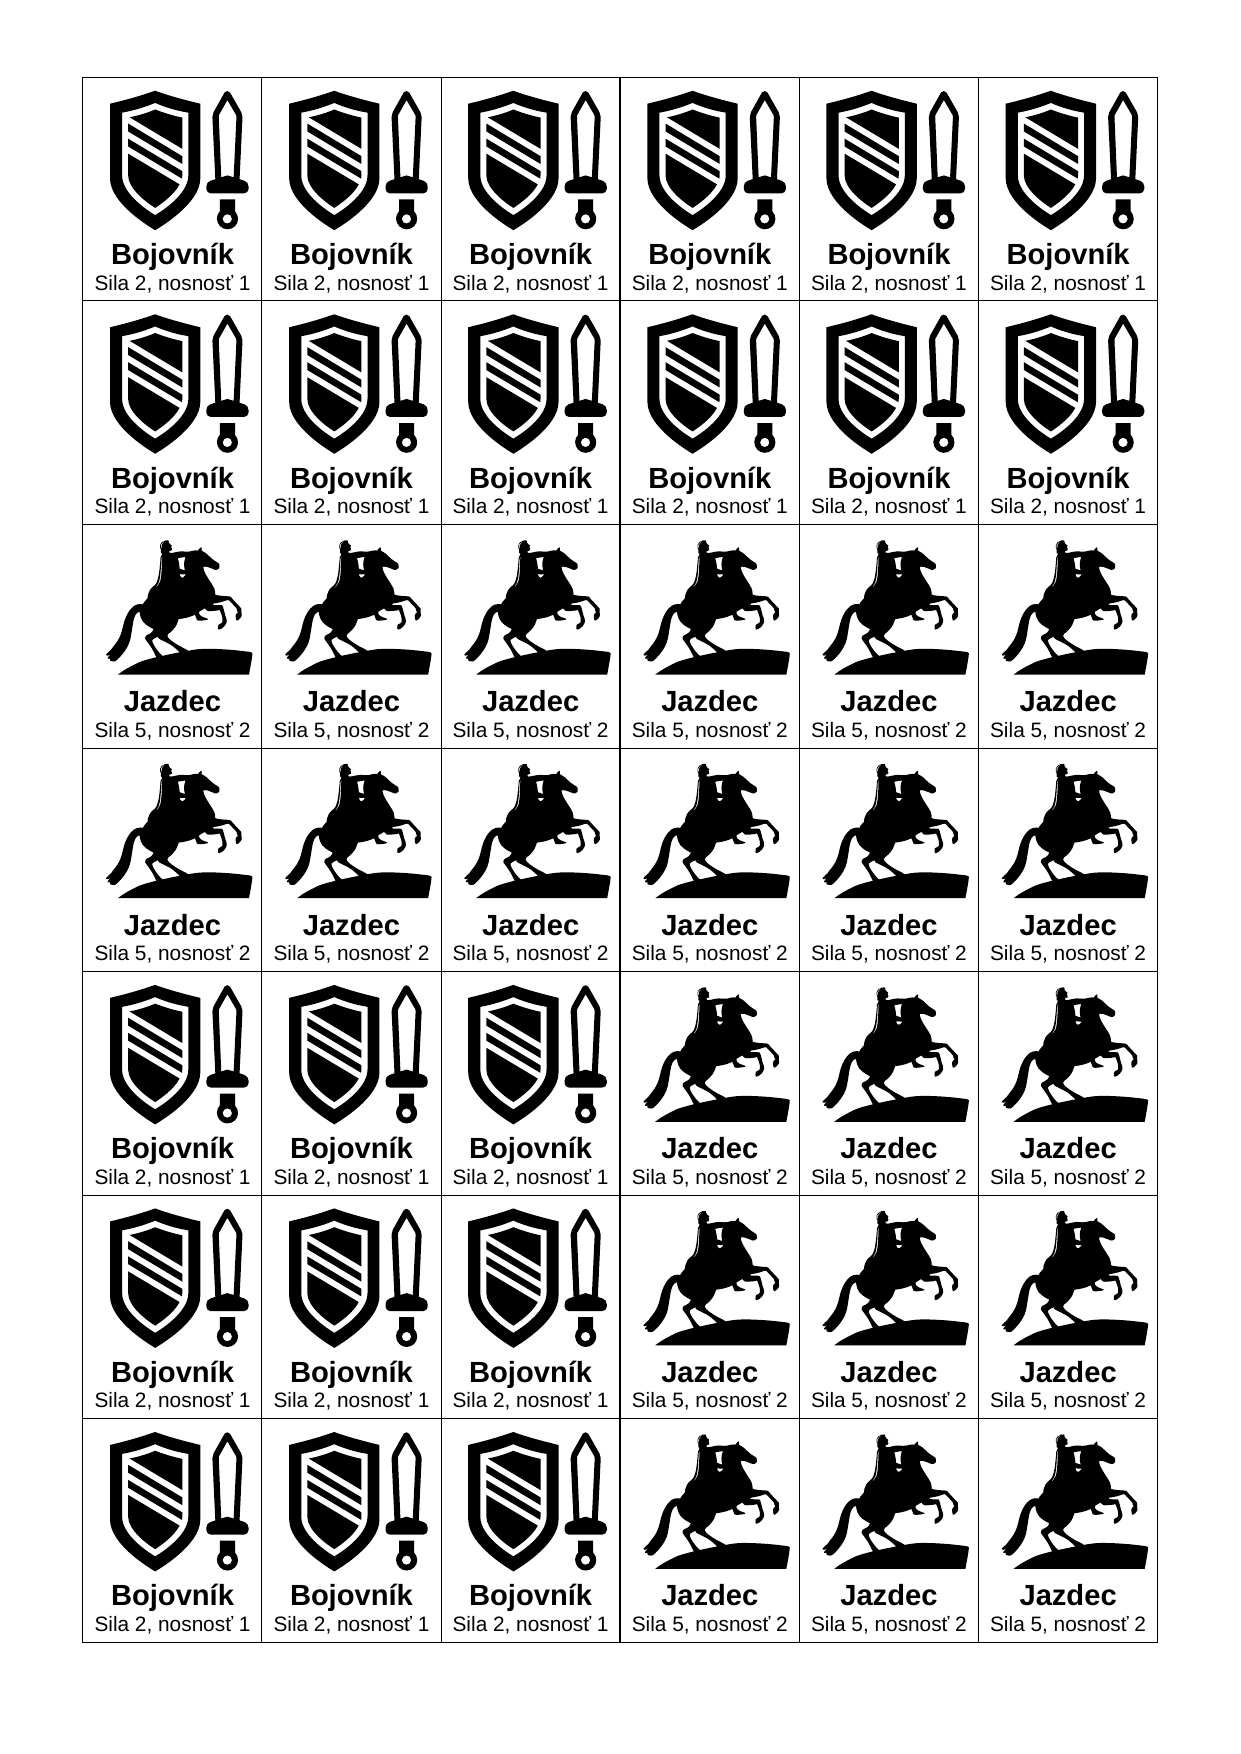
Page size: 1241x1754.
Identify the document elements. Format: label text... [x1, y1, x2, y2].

table_cell Jazdec Sila 5, nosnosť 2 [800, 749, 978, 971]
table_cell Jazdec Sila 5, nosnosť 2 [800, 1419, 978, 1642]
table_cell Jazdec Sila 5, nosnosť 2 [83, 525, 261, 747]
table_cell Jazdec Sila 5, nosnosť 2 [979, 1196, 1157, 1418]
table_cell Bojovník Sila 2, nosnosť 1 [442, 1419, 619, 1642]
table_cell Jazdec Sila 5, nosnosť 2 [621, 1419, 799, 1642]
table_cell Bojovník Sila 2, nosnosť 1 [979, 301, 1157, 524]
table_cell Bojovník Sila 2, nosnosť 1 [442, 972, 619, 1194]
table_cell Jazdec Sila 5, nosnosť 2 [621, 525, 799, 747]
table_cell Jazdec Sila 5, nosnosť 2 [800, 1196, 978, 1418]
table_cell Bojovník Sila 2, nosnosť 1 [262, 301, 441, 524]
table_cell Jazdec Sila 5, nosnosť 2 [442, 749, 619, 971]
table_cell Jazdec Sila 5, nosnosť 2 [979, 525, 1157, 747]
table_cell Jazdec Sila 5, nosnosť 2 [979, 972, 1157, 1194]
table_cell Jazdec Sila 5, nosnosť 2 [621, 749, 799, 971]
table_cell Jazdec Sila 5, nosnosť 2 [83, 749, 261, 971]
table_cell Jazdec Sila 5, nosnosť 2 [262, 525, 441, 747]
table_cell Jazdec Sila 5, nosnosť 2 [979, 1419, 1157, 1642]
table_cell Jazdec Sila 5, nosnosť 2 [621, 972, 799, 1194]
table_cell Bojovník Sila 2, nosnosť 1 [800, 301, 978, 524]
table_header Bojovník Sila 2, nosnosť 1 [621, 78, 799, 300]
table_cell Bojovník Sila 2, nosnosť 1 [262, 972, 441, 1194]
table_cell Jazdec Sila 5, nosnosť 2 [979, 749, 1157, 971]
table_header Bojovník Sila 2, nosnosť 1 [979, 78, 1157, 300]
table_cell Bojovník Sila 2, nosnosť 1 [83, 301, 261, 524]
table_cell Bojovník Sila 2, nosnosť 1 [262, 1196, 441, 1418]
table_cell Jazdec Sila 5, nosnosť 2 [442, 525, 619, 747]
table_cell Jazdec Sila 5, nosnosť 2 [800, 972, 978, 1194]
table_cell Bojovník Sila 2, nosnosť 1 [83, 1196, 261, 1418]
table_header Bojovník Sila 2, nosnosť 1 [83, 78, 261, 300]
table_cell Bojovník Sila 2, nosnosť 1 [83, 972, 261, 1194]
table_cell Bojovník Sila 2, nosnosť 1 [262, 1419, 441, 1642]
table_header Bojovník Sila 2, nosnosť 1 [262, 78, 441, 300]
table_header Bojovník Sila 2, nosnosť 1 [442, 78, 619, 300]
table_cell Jazdec Sila 5, nosnosť 2 [262, 749, 441, 971]
table_cell Bojovník Sila 2, nosnosť 1 [442, 301, 619, 524]
table_cell Bojovník Sila 2, nosnosť 1 [442, 1196, 619, 1418]
table_cell Bojovník Sila 2, nosnosť 1 [621, 301, 799, 524]
table_cell Jazdec Sila 5, nosnosť 2 [621, 1196, 799, 1418]
table_cell Bojovník Sila 2, nosnosť 1 [83, 1419, 261, 1642]
table_header Bojovník Sila 2, nosnosť 1 [800, 78, 978, 300]
table_cell Jazdec Sila 5, nosnosť 2 [800, 525, 978, 747]
